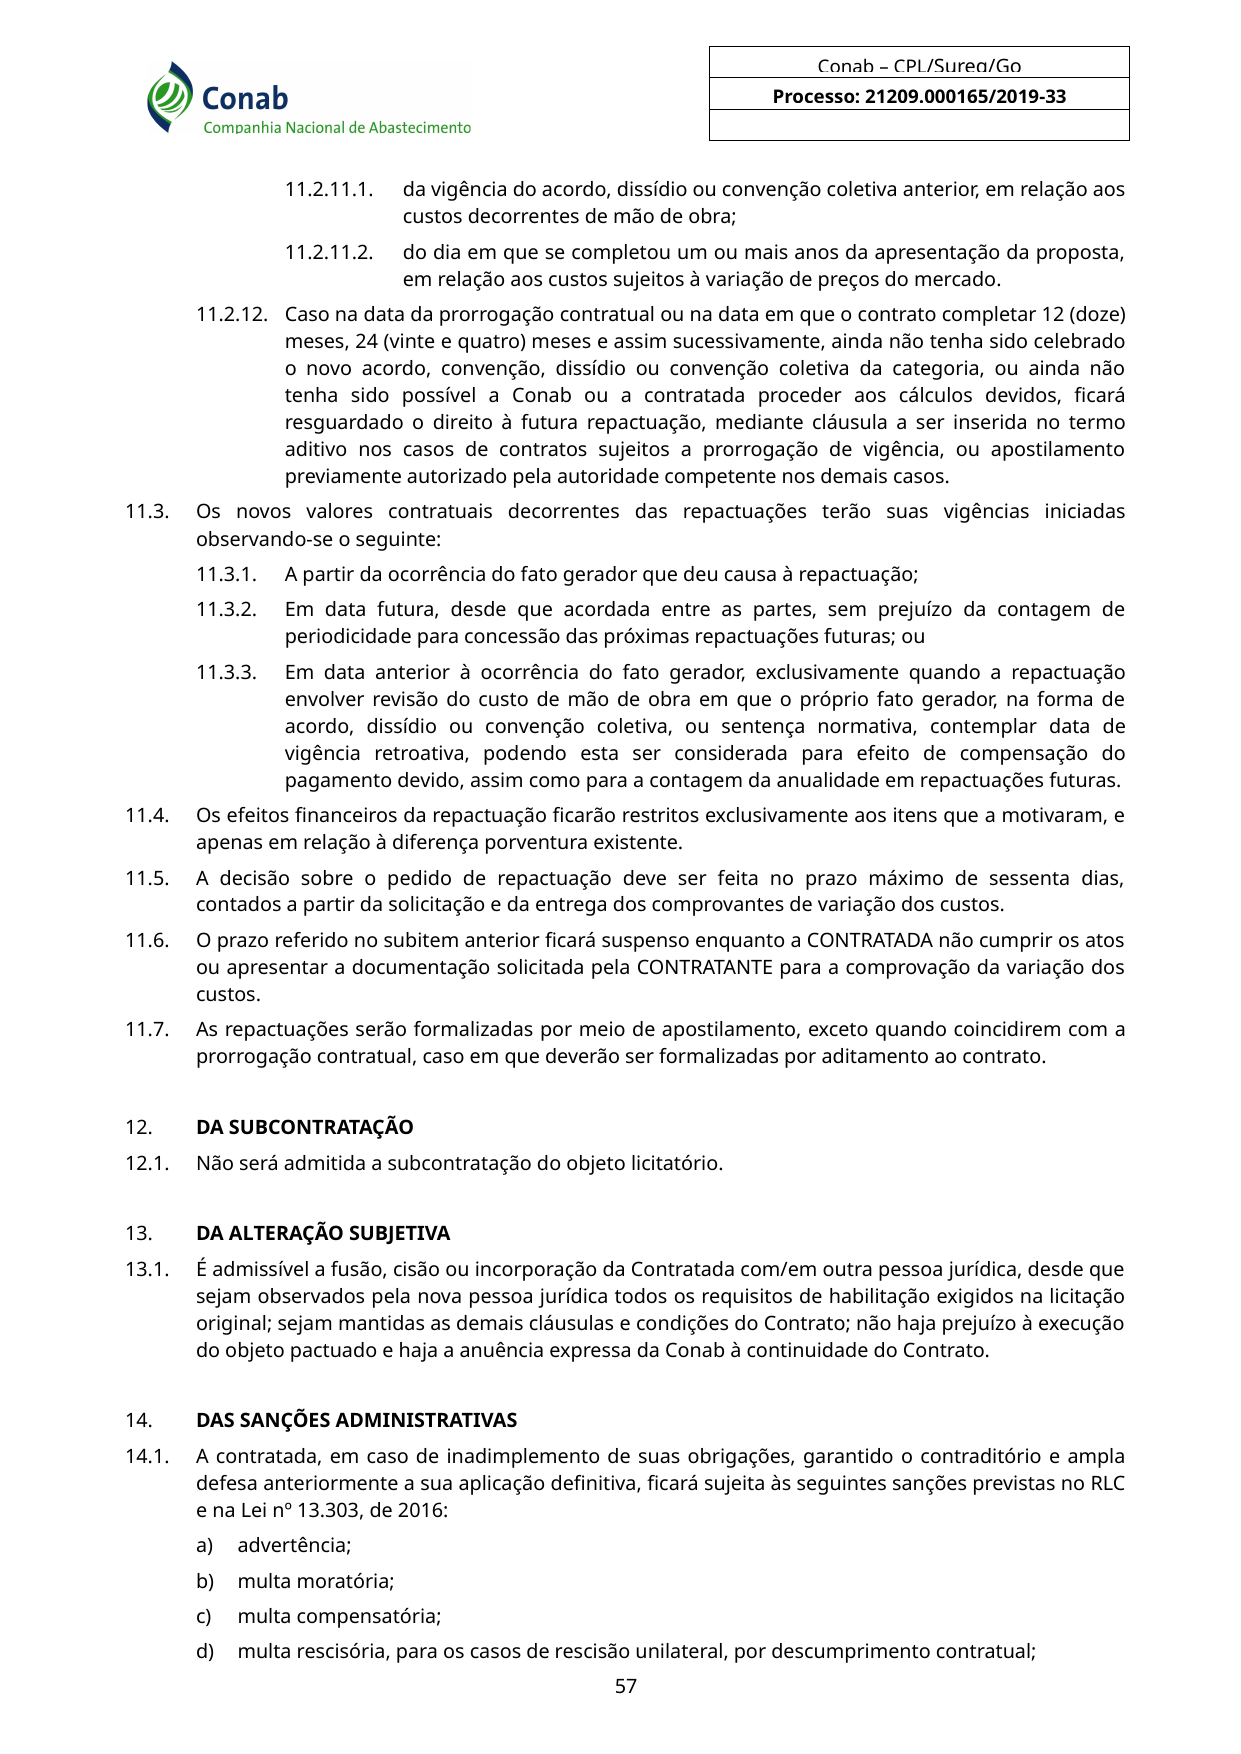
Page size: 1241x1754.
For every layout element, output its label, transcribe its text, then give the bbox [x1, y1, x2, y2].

picture [147, 61, 471, 134]
list A partir da ocorrência do fato gerador que deu causa à repactuação; [196, 560, 1127, 587]
list advertência; [196, 1532, 1127, 1558]
list DA SUBCONTRATAÇÃO [125, 1113, 1127, 1140]
list Caso na data da prorrogação contratual ou na data em que o contrato completar 12 (doze) meses, 24 (vinte e quatro) meses e assim sucessivamente, ainda não tenha sido celebrado o novo acordo, convenção, dissídio ou convenção coletiva da categoria, ou ainda não tenha sido possível a Conab ou a contratada proceder aos cálculos devidos, ficará resguardado o direito à futura repactuação, mediante cláusula a ser inserida no termo aditivo nos casos de contratos sujeitos a prorrogação de vigência, ou apostilamento previamente autorizado pela autoridade competente nos demais casos. [196, 301, 1127, 489]
list multa compensatória; [196, 1602, 1127, 1629]
list É admissível a fusão, cisão ou incorporação da Contratada com/em outra pessoa jurídica, desde que sejam observados pela nova pessoa jurídica todos os requisitos de habilitação exigidos na licitação original; sejam mantidas as demais cláusulas e condições do Contrato; não haja prejuízo à execução do objeto pactuado e haja a anuência expressa da Conab à continuidade do Contrato. [125, 1255, 1127, 1363]
list do dia em que se completou um ou mais anos da apresentação da proposta, em relação aos custos sujeitos à variação de preços do mercado. [284, 238, 1127, 292]
list da vigência do acordo, dissídio ou convenção coletiva anterior, em relação aos custos decorrentes de mão de obra; [284, 176, 1127, 230]
list Os novos valores contratuais decorrentes das repactuações terão suas vigências iniciadas observando-se o seguinte: [125, 498, 1127, 552]
list Não será admitida a subcontratação do objeto licitatório. [125, 1149, 1127, 1176]
list Em data anterior à ocorrência do fato gerador, exclusivamente quando a repactuação envolver revisão do custo de mão de obra em que o próprio fato gerador, na forma de acordo, dissídio ou convenção coletiva, ou sentença normativa, contemplar data de vigência retroativa, podendo esta ser considerada para efeito de compensação do pagamento devido, assim como para a contagem da anualidade em repactuações futuras. [196, 658, 1127, 793]
list Em data futura, desde que acordada entre as partes, sem prejuízo da contagem de periodicidade para concessão das próximas repactuações futuras; ou [196, 596, 1127, 649]
list Os efeitos financeiros da repactuação ficarão restritos exclusivamente aos itens que a motivaram, e apenas em relação à diferença porventura existente. [125, 801, 1127, 855]
list A decisão sobre o pedido de repactuação deve ser feita no prazo máximo de sessenta dias, contados a partir da solicitação e da entrega dos comprovantes de variação dos custos. [125, 864, 1127, 918]
list A contratada, em caso de inadimplemento de suas obrigações, garantido o contraditório e ampla defesa anteriormente a sua aplicação definitiva, ficará sujeita às seguintes sanções previstas no RLC e na Lei nº 13.303, de 2016: [125, 1442, 1127, 1523]
list As repactuações serão formalizadas por meio de apostilamento, exceto quando coincidirem com a prorrogação contratual, caso em que deverão ser formalizadas por aditamento ao contrato. [125, 1016, 1127, 1069]
list DAS SANÇÕES ADMINISTRATIVAS [125, 1407, 1127, 1434]
list O prazo referido no subitem anterior ficará suspenso enquanto a CONTRATADA não cumprir os atos ou apresentar a documentação solicitada pela CONTRATANTE para a comprovação da variação dos custos. [125, 926, 1127, 1007]
list multa rescisória, para os casos de rescisão unilateral, por descumprimento contratual; [196, 1638, 1127, 1665]
list multa moratória; [196, 1567, 1127, 1594]
list DA ALTERAÇÃO SUBJETIVA [125, 1219, 1127, 1247]
